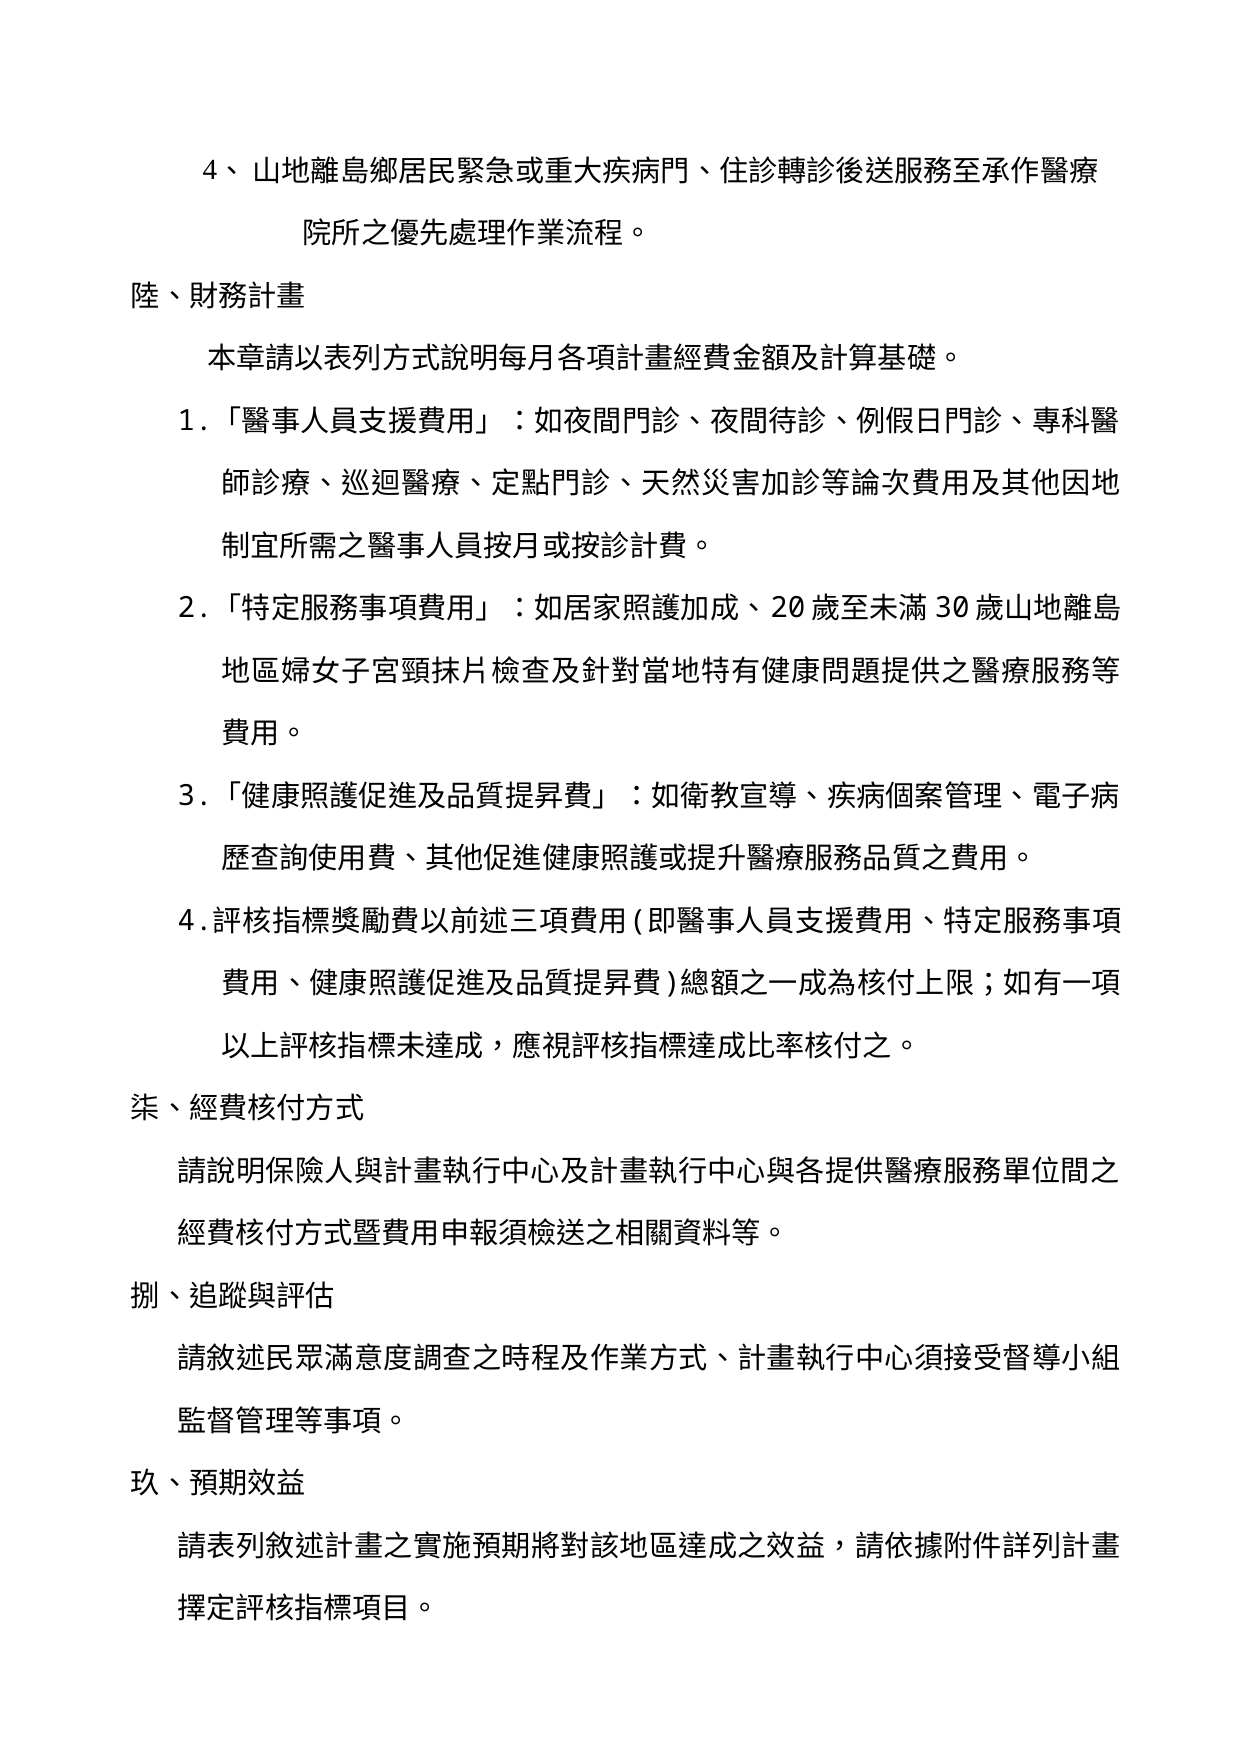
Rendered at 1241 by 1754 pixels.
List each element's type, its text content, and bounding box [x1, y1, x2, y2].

list 經費核付方式 [131, 1064, 1122, 1127]
list 預期效益 [131, 1439, 1122, 1502]
list 山地離島鄉居民緊急或重大疾病門、住診轉診後送服務至承作醫療院所之優先處理作業流程。 [202, 127, 1122, 252]
text 4.評核指標獎勵費以前述三項費用(即醫事人員支援費用、特定服務事項費用、健康照護促進及品質提昇費)總額之一成為核付上限；如有一項以上評核指標未達成，應視評核指標達成比率核付之。 [177, 877, 1122, 1064]
list 財務計畫 [131, 252, 1122, 314]
text 請說明保險人與計畫執行中心及計畫執行中心與各提供醫療服務單位間之經費核付方式暨費用申報須檢送之相關資料等。 [177, 1127, 1122, 1252]
text 請表列敘述計畫之實施預期將對該地區達成之效益，請依據附件詳列計畫擇定評核指標項目。 [177, 1502, 1122, 1627]
text 請敘述民眾滿意度調查之時程及作業方式、計畫執行中心須接受督導小組監督管理等事項。 [177, 1314, 1122, 1439]
text 3.「健康照護促進及品質提昇費」：如衛教宣導、疾病個案管理、電子病歷查詢使用費、其他促進健康照護或提升醫療服務品質之費用。 [177, 752, 1122, 877]
text 2.「特定服務事項費用」：如居家照護加成、20歲至未滿30歲山地離島地區婦女子宮頸抹片檢查及針對當地特有健康問題提供之醫療服務等費用。 [177, 564, 1122, 752]
text 本章請以表列方式說明每月各項計畫經費金額及計算基礎。 [207, 314, 1122, 377]
text 1.「醫事人員支援費用」：如夜間門診、夜間待診、例假日門診、專科醫師診療、巡迴醫療、定點門診、天然災害加診等論次費用及其他因地制宜所需之醫事人員按月或按診計費。 [177, 377, 1122, 564]
list 追蹤與評估 [131, 1252, 1122, 1314]
